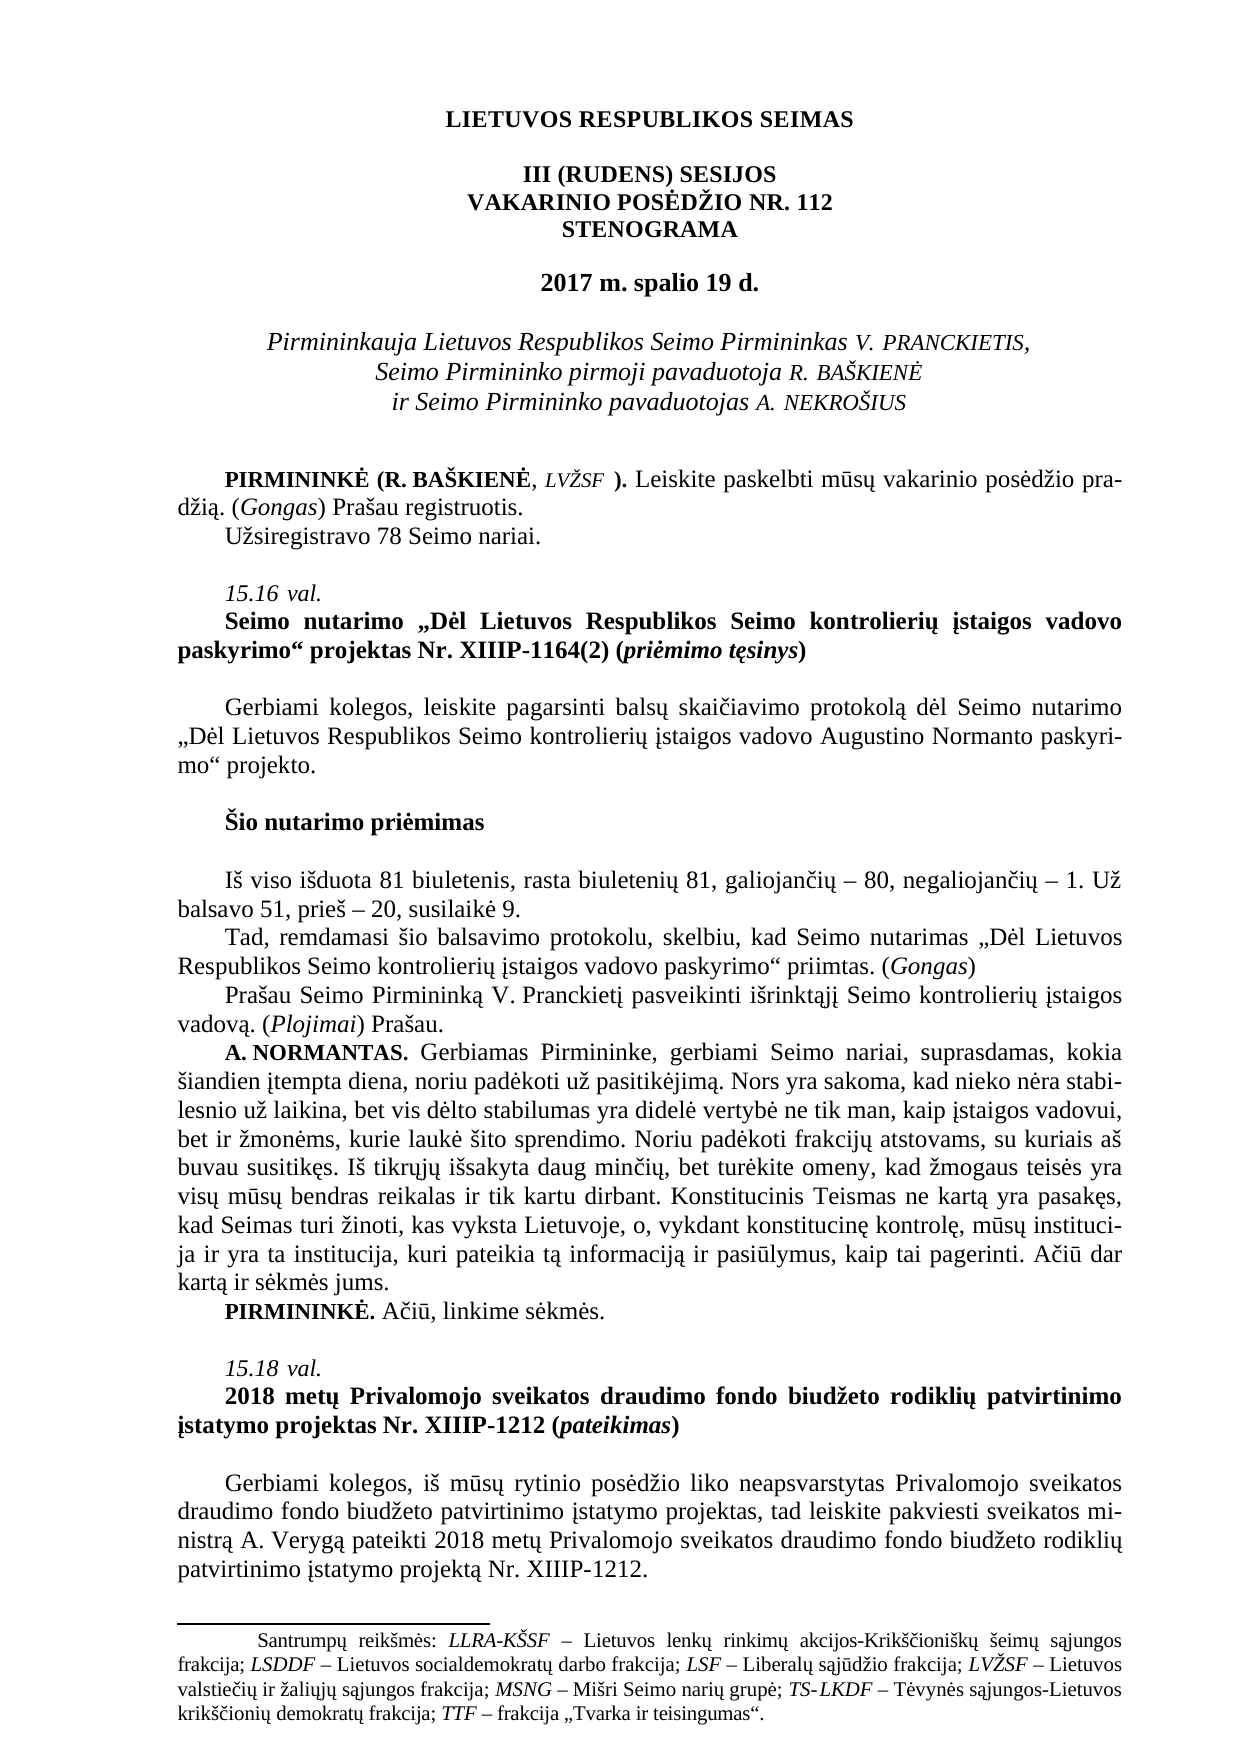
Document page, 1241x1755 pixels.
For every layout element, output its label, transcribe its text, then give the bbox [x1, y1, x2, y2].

title VAKARINIO posėdžio NR. 112 [177, 187, 1122, 215]
title LIETUVOS RESPUBLIKOS SEIMAS [177, 105, 1122, 132]
text 15.18 val. [224, 1354, 1122, 1381]
text 2018 me­tų Pri­va­lo­mo­jo svei­ka­tos drau­di­mo fon­do biu­dže­to ro­dik­lių pa­tvir­ti­ni­mo įsta­ty­mo pro­jek­tas Nr. XIIIP-1212 (pa­tei­ki­mas) [177, 1381, 1122, 1439]
text 2017 m. spalio 19 d. [177, 267, 1122, 297]
text Santrumpų reikšmės: LLRA-KŠSF – Lietuvos lenkų rinkimų akcijos-Krikščioniškų šeimų sąjungos frakcija; LSDDF – Lietuvos social­demokratų darbo frakcija; LSF – Liberalų sąjūdžio frakcija; LVŽSF – Lietuvos valstiečių ir žaliųjų sąjungos frakcija; MSNG – Mišri Seimo narių grupė; TS‑LKDF – Tėvynės sąjungos-Lietuvos krikščionių demokratų frakcija; TTF – frakcija „Tvarka ir teisingumas“. [177, 1624, 1122, 1724]
title III (RUDENS) SESIJOS [177, 160, 1122, 187]
title STENOGRAMA [177, 215, 1122, 243]
text Tad, rem­da­ma­si šio bal­sa­vi­mo pro­to­ko­lu, skel­biu, kad Sei­mo nu­ta­ri­mas „Dėl Lie­tu­vos Res­pub­li­kos Sei­mo kon­tro­lie­rių įstai­gos va­do­vo pa­sky­ri­mo“ pri­im­tas. (Gon­gas) [177, 922, 1122, 980]
text Ger­bia­mi ko­le­gos, iš mū­sų ry­ti­nio po­sė­džio li­ko ne­ap­svars­ty­tas Pri­va­lo­mo­jo svei­ka­tos drau­di­mo fon­do biu­dže­to pa­tvir­ti­ni­mo įsta­ty­mo pro­jek­tas, tad leis­ki­te pa­kvies­ti svei­ka­tos mi­nist­rą A. Ve­ry­gą pa­teik­ti 2018 me­tų Pri­va­lo­mo­jo svei­ka­tos drau­di­mo fon­do biu­dže­to ro­dik­lių pa­tvir­ti­ni­mo įsta­ty­mo pro­jek­tą Nr. XIIIP-1212. [177, 1468, 1122, 1583]
text Už­si­re­gist­ra­vo 78 Sei­mo na­riai. [177, 521, 1122, 550]
text 15.16 val. [224, 579, 1122, 606]
text PIRMININKĖ. Ačiū, lin­ki­me sėk­mės. [177, 1296, 1122, 1325]
text Šio nu­ta­ri­mo pri­ėmi­mas [177, 807, 1122, 836]
text A. NORMANTAS. Ger­bia­mas Pir­mi­nin­ke, ger­bia­mi Sei­mo na­riai, su­pras­da­mas, ko­kia šian­dien įtemp­ta die­na, no­riu pa­dė­ko­ti už pa­si­ti­kė­ji­mą. Nors yra sa­ko­ma, kad nie­ko nė­ra sta­bi­les­nio už lai­ki­na, bet vis dėl­to sta­bi­lu­mas yra di­de­lė ver­ty­bė ne tik man, kaip įstai­gos va­do­vui, bet ir žmo­nėms, ku­rie lau­kė ši­to spren­di­mo. No­riu pa­dė­ko­ti frak­ci­jų at­sto­vams, su ku­riais aš bu­vau su­si­ti­kęs. Iš tik­rų­jų iš­sa­ky­ta daug min­čių, bet tu­rė­ki­te ome­ny, kad žmo­gaus tei­sės yra vi­sų mū­sų ben­dras rei­ka­las ir tik kar­tu dir­bant. Kon­sti­tu­ci­nis Teis­mas ne kar­tą yra pa­sa­kęs, kad Sei­mas tu­ri ži­no­ti, kas vyks­ta Lie­tu­vo­je, o, vyk­dant kon­sti­tu­ci­nę kon­tro­lę, mū­sų ins­ti­tu­ci­ja ir yra ta ins­ti­tu­ci­ja, ku­ri pa­tei­kia tą in­for­ma­ci­ją ir pa­siū­ly­mus, kaip tai pa­ge­rin­ti. Ačiū dar kar­tą ir sėk­mės jums. [177, 1037, 1122, 1296]
text Pra­šau Sei­mo Pir­mi­nin­ką V. Pranc­kie­tį pa­svei­kin­ti iš­rink­tą­jį Sei­mo kon­tro­lie­rių įstai­gos va­do­vą. (Plo­ji­mai) Pra­šau. [177, 980, 1122, 1037]
text Iš vi­so iš­duo­ta 81 biu­le­te­nis, ras­ta biu­le­te­nių 81, ga­lio­jan­čių – 80, ne­ga­lio­jan­čių – 1. Už bal­sa­vo 51, prieš – 20, su­si­lai­kė 9. [177, 865, 1122, 922]
text Ger­bia­mi ko­le­gos, leis­ki­te pa­gar­sin­ti bal­sų skai­čia­vi­mo pro­to­ko­lą dėl Sei­mo nu­ta­ri­mo „Dėl Lie­tu­vos Res­pub­li­kos Sei­mo kon­tro­lie­rių įstai­gos va­do­vo Au­gus­ti­no Nor­man­to pa­sky­ri­mo“ pro­jek­to. [177, 692, 1122, 779]
text Pirmininkauja Lietuvos Respublikos Seimo Pirmininkas V. PRANCKIETIS, Seimo Pirmininko pirmoji pavaduotoja R. BAŠKIENĖ ir Seimo Pirmininko pavaduotojas A. NEKROŠIUS [177, 326, 1122, 416]
text Sei­mo nu­ta­ri­mo „Dėl Lie­tu­vos Res­pub­li­kos Sei­mo kon­tro­lie­rių įstai­gos va­do­vo pasky­ri­mo“ pro­jek­tas Nr. XIIIP-1164(2) (pri­ėmi­mo tę­si­nys) [177, 606, 1122, 664]
text PIRMININKĖ (R. BAŠKIENĖ, LVŽSF). Leis­ki­te pa­skelb­ti mū­sų va­ka­ri­nio po­sė­džio pra­džią. (Gon­gas) Pra­šau re­gist­ruo­tis. [177, 464, 1122, 521]
